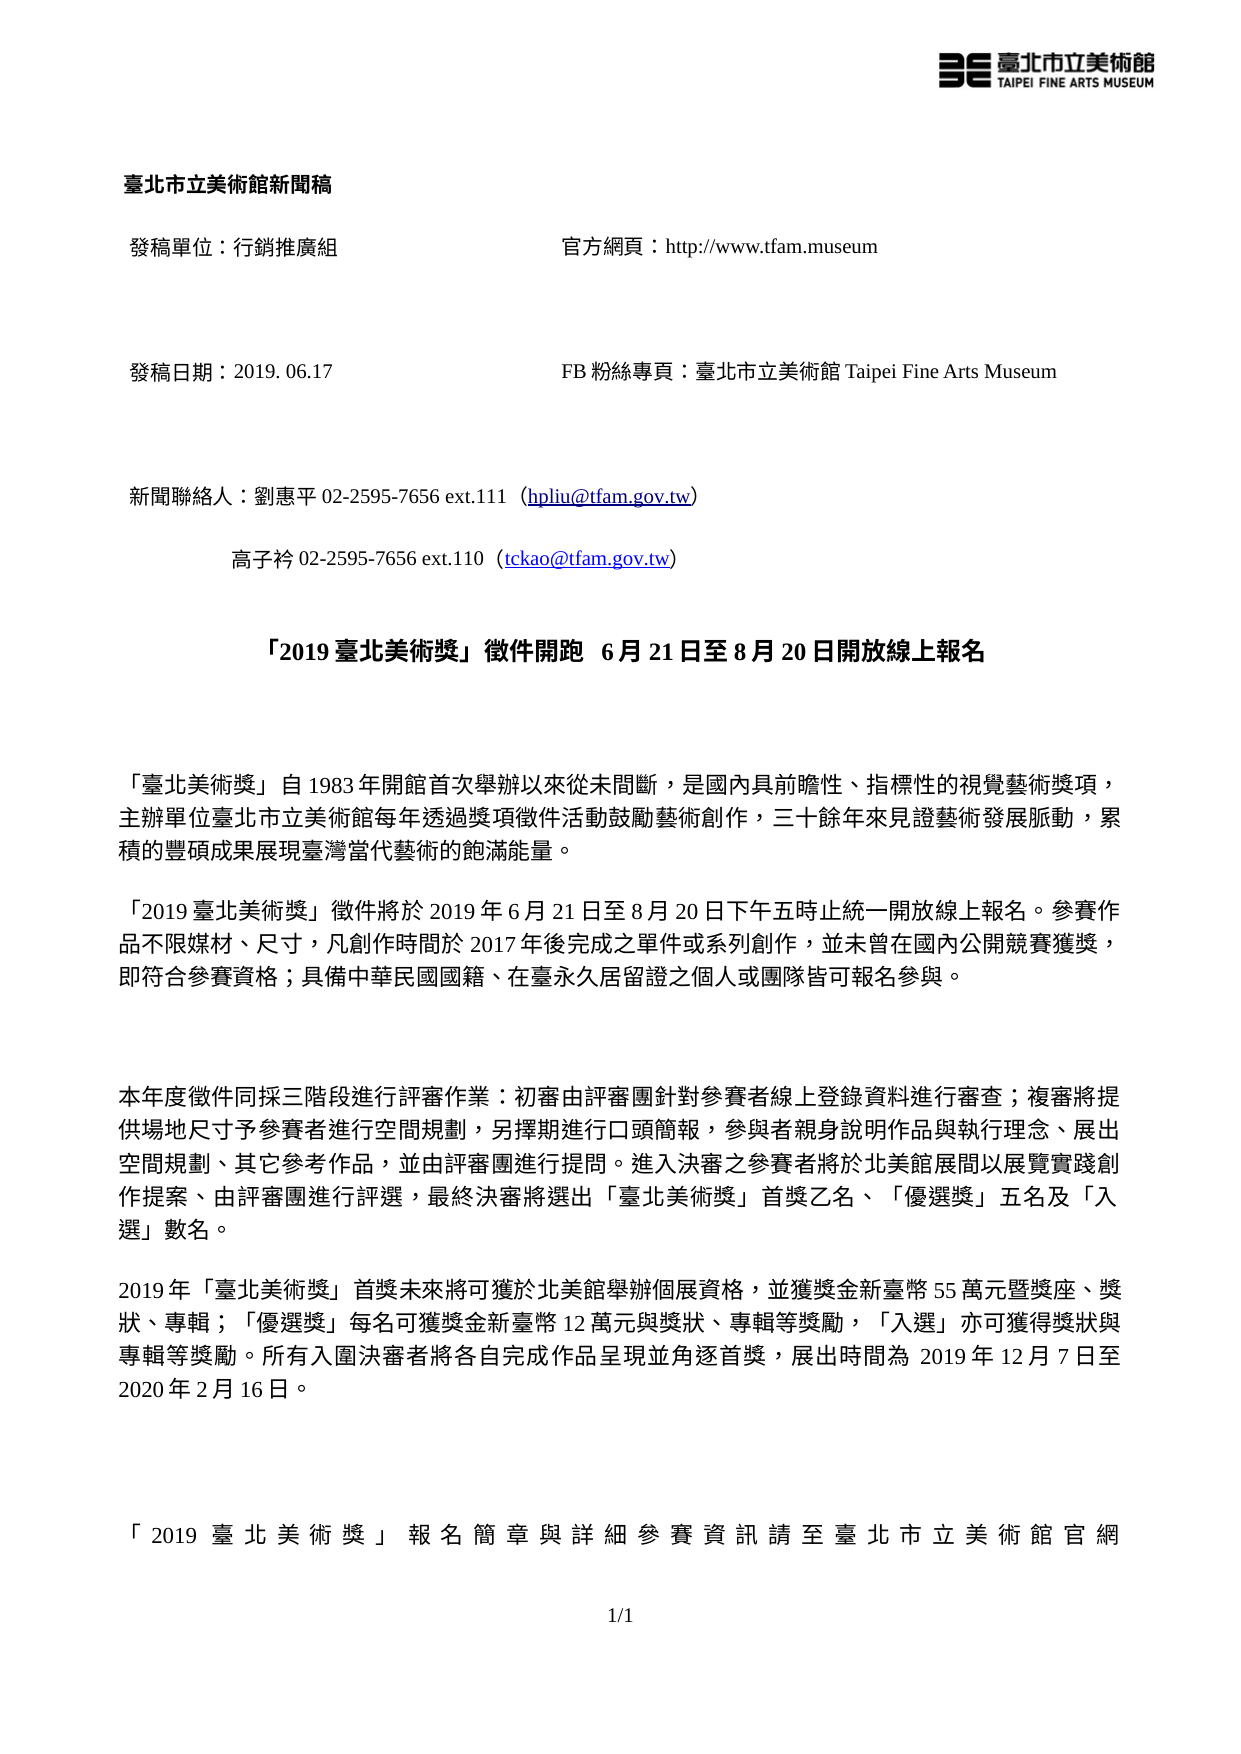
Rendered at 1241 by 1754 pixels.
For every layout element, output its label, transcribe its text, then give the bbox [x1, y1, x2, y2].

text 本年度徵件同採三階段進行評審作業：初審由評審團針對參賽者線上登錄資料進行審查；複審將提供場地尺寸予參賽者進行空間規劃，另擇期進行口頭簡報，參與者親身說明作品與執行理念、展出空間規劃、其它參考作品，並由評審團進行提問。進入決審之參賽者將於北美館展間以展覽實踐創作提案、由評審團進行評選，最終決審將選出「臺北美術獎」首獎乙名、「優選獎」五名及「入選」數名。 [118, 1079, 1122, 1245]
text 「2019臺北美術獎」徵件將於2019年6月21日至8月20日下午五時止統一開放線上報名。參賽作品不限媒材、尺寸，凡創作時間於2017年後完成之單件或系列創作，並未曾在國內公開競賽獲獎，即符合參賽資格；具備中華民國國籍、在臺永久居留證之個人或團隊皆可報名參與。 [118, 893, 1122, 992]
text 「2019臺北美術獎」徵件開跑 6月21日至8月20日開放線上報名 [118, 632, 1122, 668]
text 臺北市立美術館新聞稿 [118, 142, 1122, 204]
text 「2019臺北美術獎」報名簡章與詳細參賽資訊請至臺北市立美術館官網 [118, 1517, 1122, 1550]
table_cell 新聞聯絡人：劉惠平 02-2595-7656 ext.111（hpliu@tfam.gov.tw） 高子衿 02-2595-7656 ext.110（tckao@tfam.gov.tw） [118, 396, 1107, 579]
table_cell FB粉絲專頁：臺北市立美術館Taipei Fine Arts Museum [550, 271, 1107, 396]
text 「臺北美術獎」自1983年開館首次舉辦以來從未間斷，是國內具前瞻性、指標性的視覺藝術獎項，主辦單位臺北市立美術館每年透過獎項徵件活動鼓勵藝術創作，三十餘年來見證藝術發展脈動，累積的豐碩成果展現臺灣當代藝術的飽滿能量。 [118, 767, 1122, 866]
table_cell 發稿日期：2019. 06.17 [118, 271, 550, 396]
text 2019年「臺北美術獎」首獎未來將可獲於北美館舉辦個展資格，並獲獎金新臺幣55萬元暨獎座、獎狀、專輯；「優選獎」每名可獲獎金新臺幣12萬元與獎狀、專輯等獎勵，「入選」亦可獲得獎狀與專輯等獎勵。所有入圍決審者將各自完成作品呈現並角逐首獎，展出時間為2019年12月7日至2020年2月16日。 [118, 1272, 1122, 1404]
table_header 官方網頁：http://www.tfam.museum [550, 204, 1107, 271]
table_header 發稿單位：行銷推廣組 [118, 204, 550, 271]
